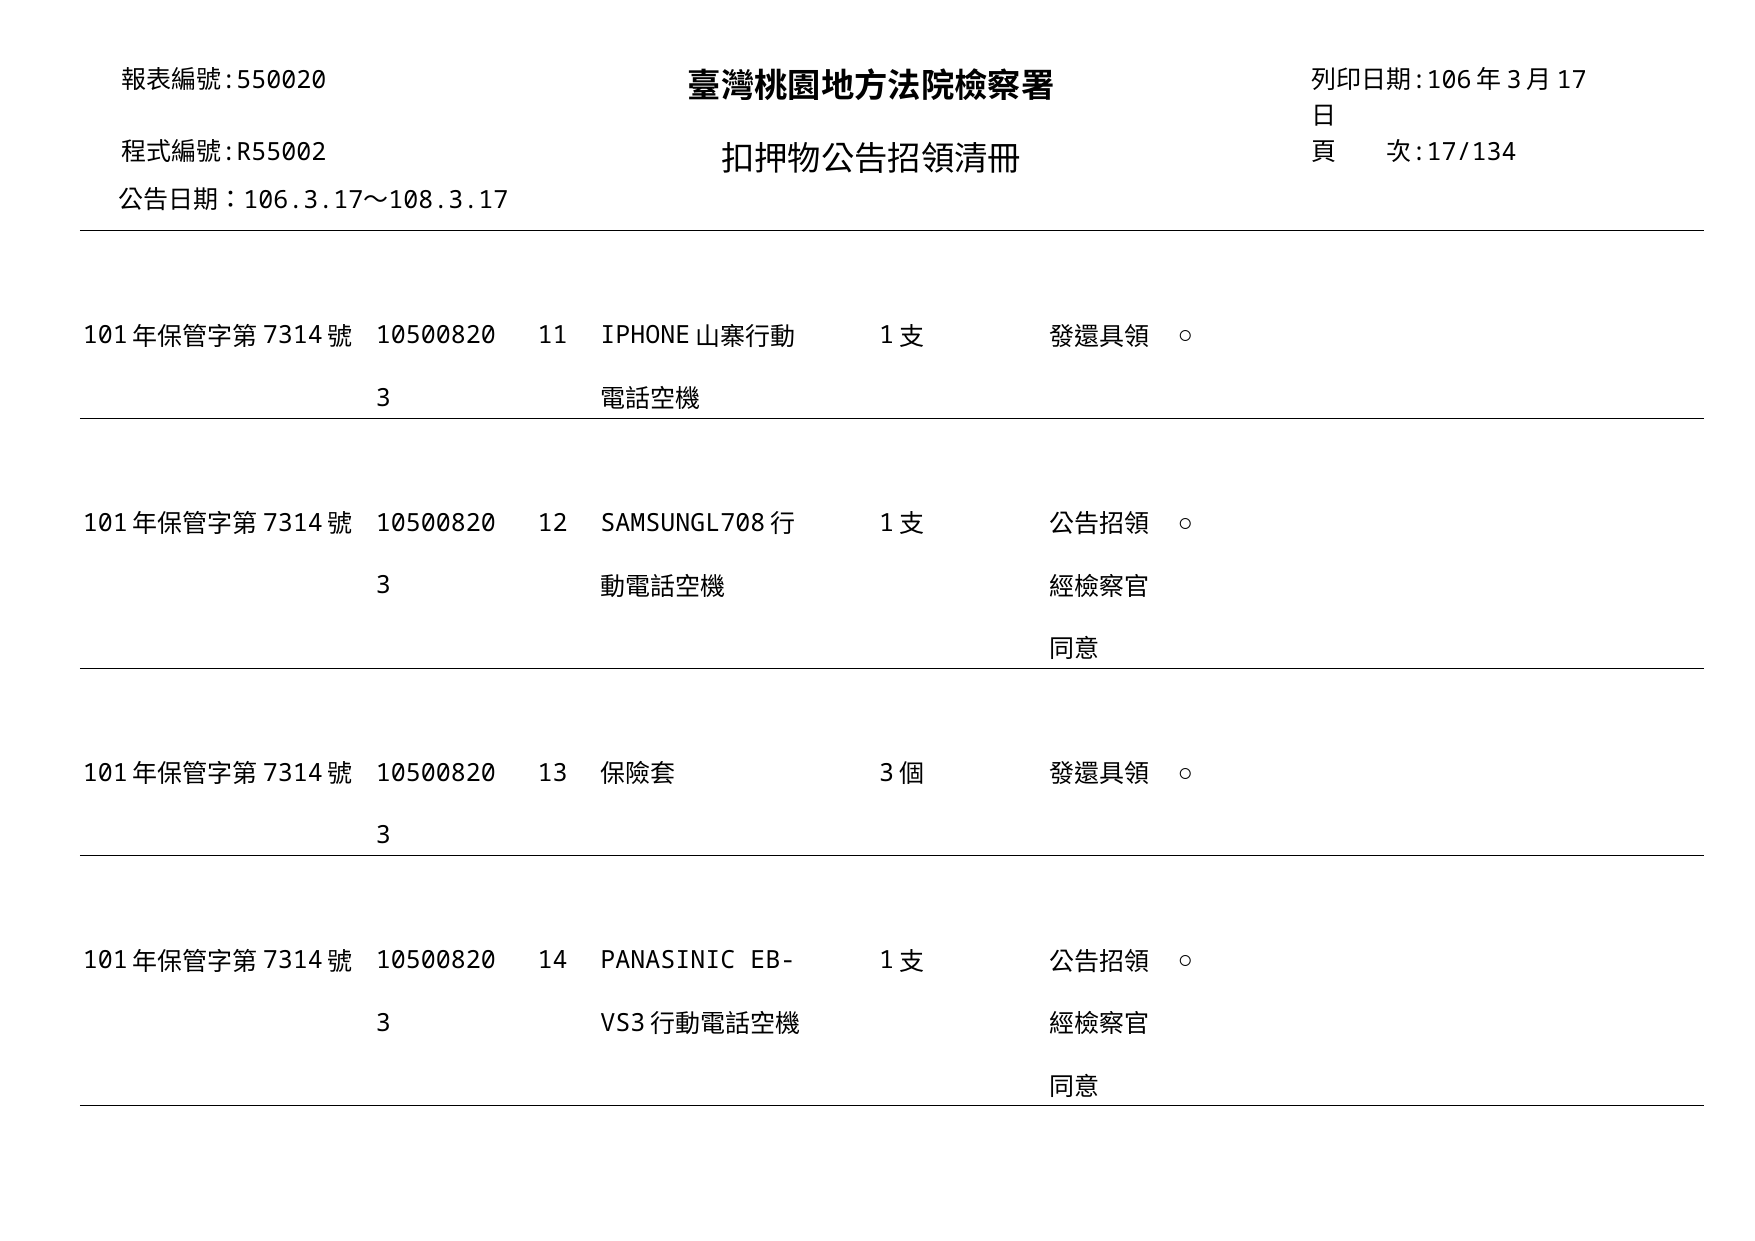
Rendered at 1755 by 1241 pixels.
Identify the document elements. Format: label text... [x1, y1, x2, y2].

table_cell 105008203 [373, 419, 507, 667]
table_cell 發還具領 [1046, 669, 1175, 855]
table_cell 公告招領經檢察官同意 [1046, 419, 1175, 667]
table_cell IPHONE山寨行動電話空機 [597, 231, 807, 417]
table_cell 公告招領經檢察官同意 [1046, 856, 1175, 1105]
table_cell ○ [1175, 669, 1317, 855]
table_cell SAMSUNGL708行動電話空機 [597, 419, 807, 667]
table_cell ○ [1175, 419, 1317, 667]
table_cell [927, 669, 1046, 855]
table_cell [1575, 856, 1704, 1105]
table_cell 1支 [808, 231, 927, 417]
table_cell [1317, 669, 1575, 855]
table_cell 101年保管字第7314號 [80, 419, 373, 667]
table_cell PANASINIC EB-VS3行動電話空機 [597, 856, 807, 1105]
table_cell 101年保管字第7314號 [80, 669, 373, 855]
table_cell 保險套 [597, 669, 807, 855]
table_cell [927, 231, 1046, 417]
table_cell 11 [507, 231, 597, 417]
table_cell [1575, 419, 1704, 667]
table_cell 101年保管字第7314號 [80, 231, 373, 417]
table_cell 1支 [808, 419, 927, 667]
table_cell 105008203 [373, 669, 507, 855]
table_cell 105008203 [373, 231, 507, 417]
table_cell [1317, 231, 1575, 417]
table_cell ○ [1175, 856, 1317, 1105]
table_cell [1575, 669, 1704, 855]
table_cell [1317, 419, 1575, 667]
table_cell [1317, 856, 1575, 1105]
table_cell [927, 419, 1046, 667]
table_cell 14 [507, 856, 597, 1105]
table_cell 12 [507, 419, 597, 667]
table_cell 發還具領 [1046, 231, 1175, 417]
table_cell 1支 [808, 856, 927, 1105]
table_cell 13 [507, 669, 597, 855]
table_cell 105008203 [373, 856, 507, 1105]
table_cell 3個 [808, 669, 927, 855]
table_cell 101年保管字第7314號 [80, 856, 373, 1105]
table_cell [927, 856, 1046, 1105]
table_cell ○ [1175, 231, 1317, 417]
table_cell [1575, 231, 1704, 417]
